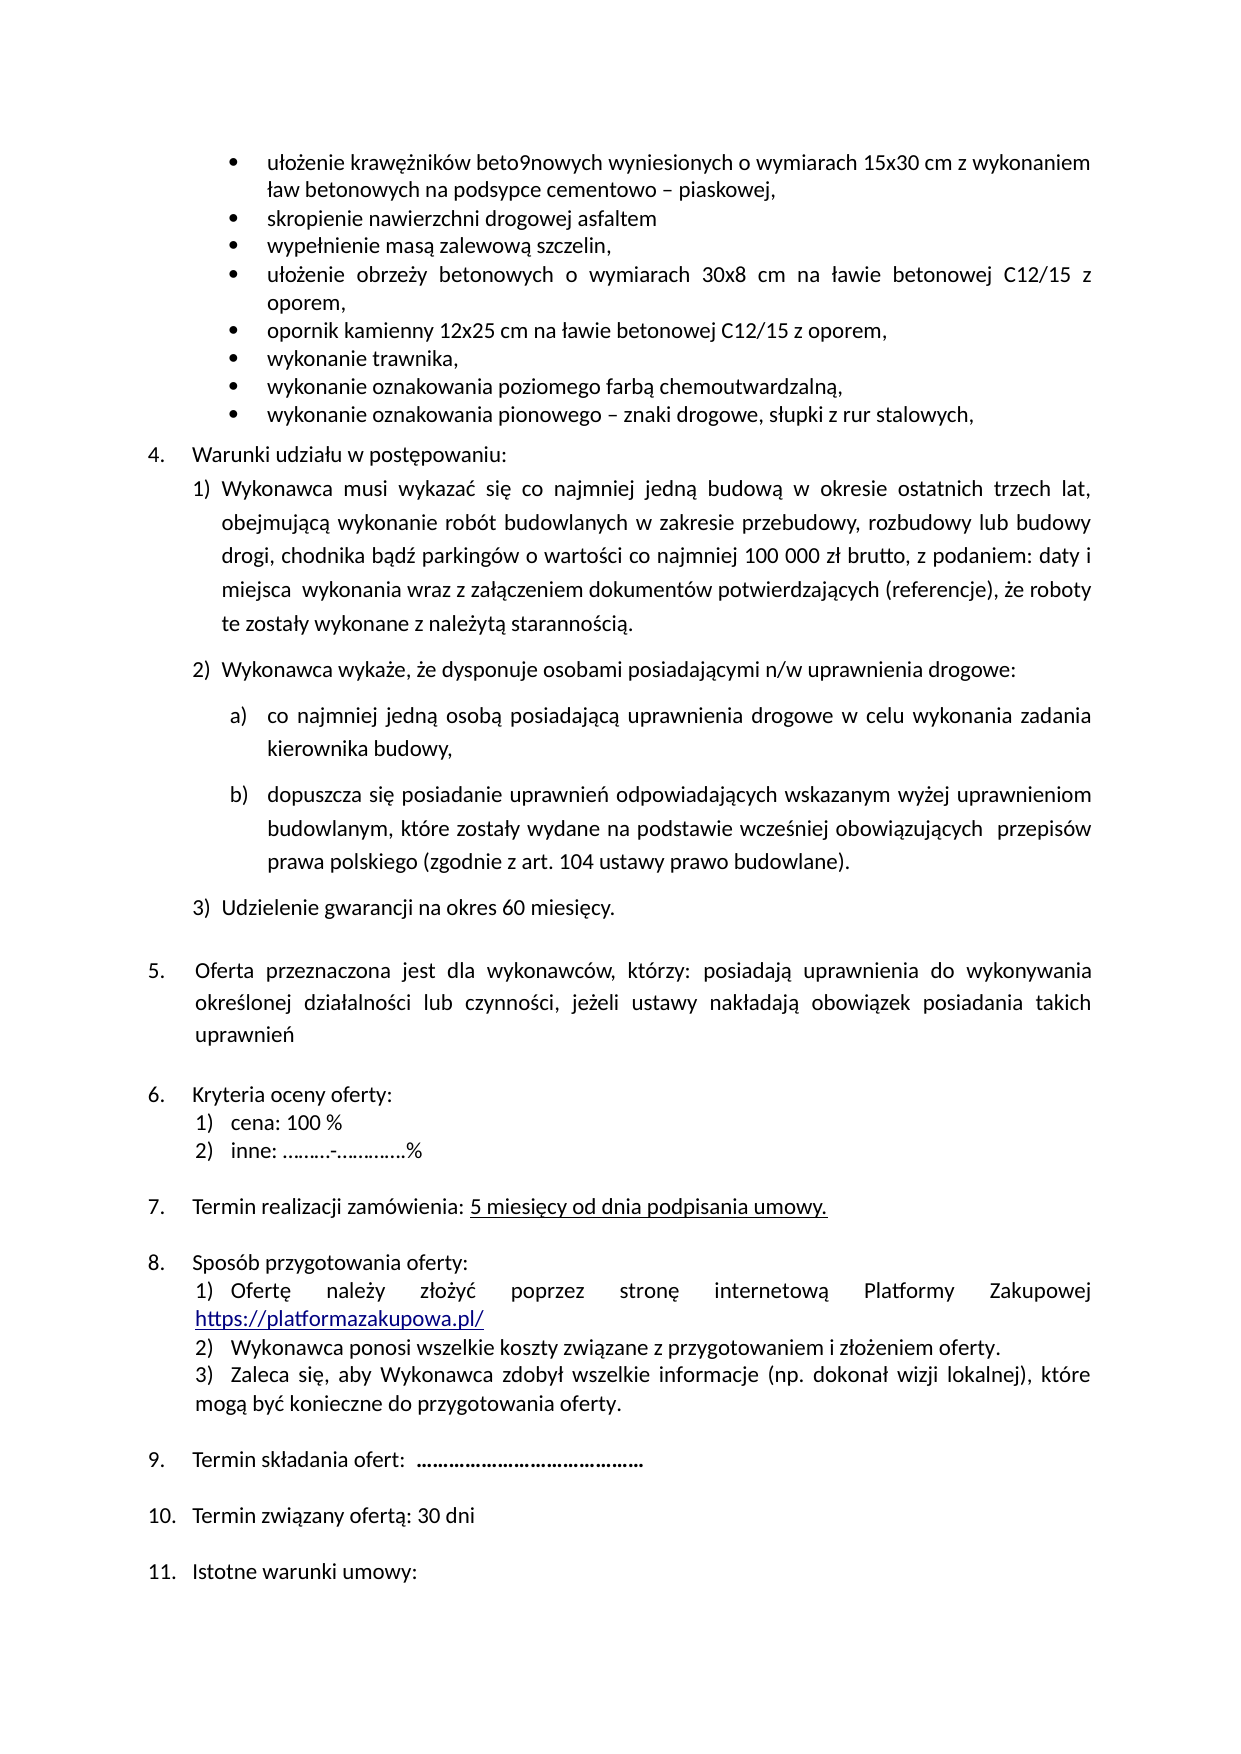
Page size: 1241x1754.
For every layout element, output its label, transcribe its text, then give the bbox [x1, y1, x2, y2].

list Warunki udziału w postępowaniu: [148, 440, 1093, 468]
list wykonanie trawnika, [229, 344, 1093, 372]
list Kryteria oceny oferty: [148, 1080, 1093, 1108]
list ułożenie krawężników beto9nowych wyniesionych o wymiarach 15x30 cm z wykonaniem ław betonowych na podsypce cementowo – piaskowej, [229, 148, 1093, 204]
list Wykonawca musi wykazać się co najmniej jedną budową w okresie ostatnich trzech lat, obejmującą wykonanie robót budowlanych w zakresie przebudowy, rozbudowy lub budowy drogi, chodnika bądź parkingów o wartości co najmniej 100 000 zł brutto, z podaniem: daty i miejsca wykonania wraz z załączeniem dokumentów potwierdzających (referencje), że roboty te zostały wykonane z należytą starannością. [192, 474, 1093, 637]
list Sposób przygotowania oferty: [148, 1248, 1093, 1277]
list Udzielenie gwarancji na okres 60 miesięcy. [192, 893, 1093, 922]
list skropienie nawierzchni drogowej asfaltem [229, 204, 1093, 232]
list Termin realizacji zamówienia: 5 miesięcy od dnia podpisania umowy. [148, 1192, 1093, 1221]
list Zaleca się, aby Wykonawca zdobył wszelkie informacje (np. dokonał wizji lokalnej), które mogą być konieczne do przygotowania oferty. [195, 1361, 1093, 1417]
list opornik kamienny 12x25 cm na ławie betonowej C12/15 z oporem, [229, 316, 1093, 344]
list cena: 100 % [195, 1108, 1093, 1136]
list wypełnienie masą zalewową szczelin, [229, 232, 1093, 260]
list Termin składania ofert: …………………………………… [148, 1445, 1093, 1473]
list Termin związany ofertą: 30 dni [148, 1501, 1093, 1529]
list Wykonawca ponosi wszelkie koszty związane z przygotowaniem i złożeniem oferty. [195, 1333, 1093, 1361]
list inne: ………-………….% [195, 1136, 1093, 1164]
list Ofertę należy złożyć poprzez stronę internetową Platformy Zakupowej https://platformazakupowa.pl/ [195, 1277, 1093, 1333]
list ułożenie obrzeży betonowych o wymiarach 30x8 cm na ławie betonowej C12/15 z oporem, [229, 260, 1093, 316]
list Wykonawca wykaże, że dysponuje osobami posiadającymi n/w uprawnienia drogowe: [192, 655, 1093, 683]
list co najmniej jedną osobą posiadającą uprawnienia drogowe w celu wykonania zadania kierownika budowy, [229, 701, 1093, 762]
list wykonanie oznakowania poziomego farbą chemoutwardzalną, [229, 372, 1093, 400]
list wykonanie oznakowania pionowego – znaki drogowe, słupki z rur stalowych, [229, 400, 1093, 428]
list Istotne warunki umowy: [148, 1557, 1093, 1585]
list dopuszcza się posiadanie uprawnień odpowiadających wskazanym wyżej uprawnieniom budowlanym, które zostały wydane na podstawie wcześniej obowiązujących przepisów prawa polskiego (zgodnie z art. 104 ustawy prawo budowlane). [229, 780, 1093, 876]
list Oferta przeznaczona jest dla wykonawców, którzy: posiadają uprawnienia do wykonywania określonej działalności lub czynności, jeżeli ustawy nakładają obowiązek posiadania takich uprawnień [148, 956, 1093, 1048]
